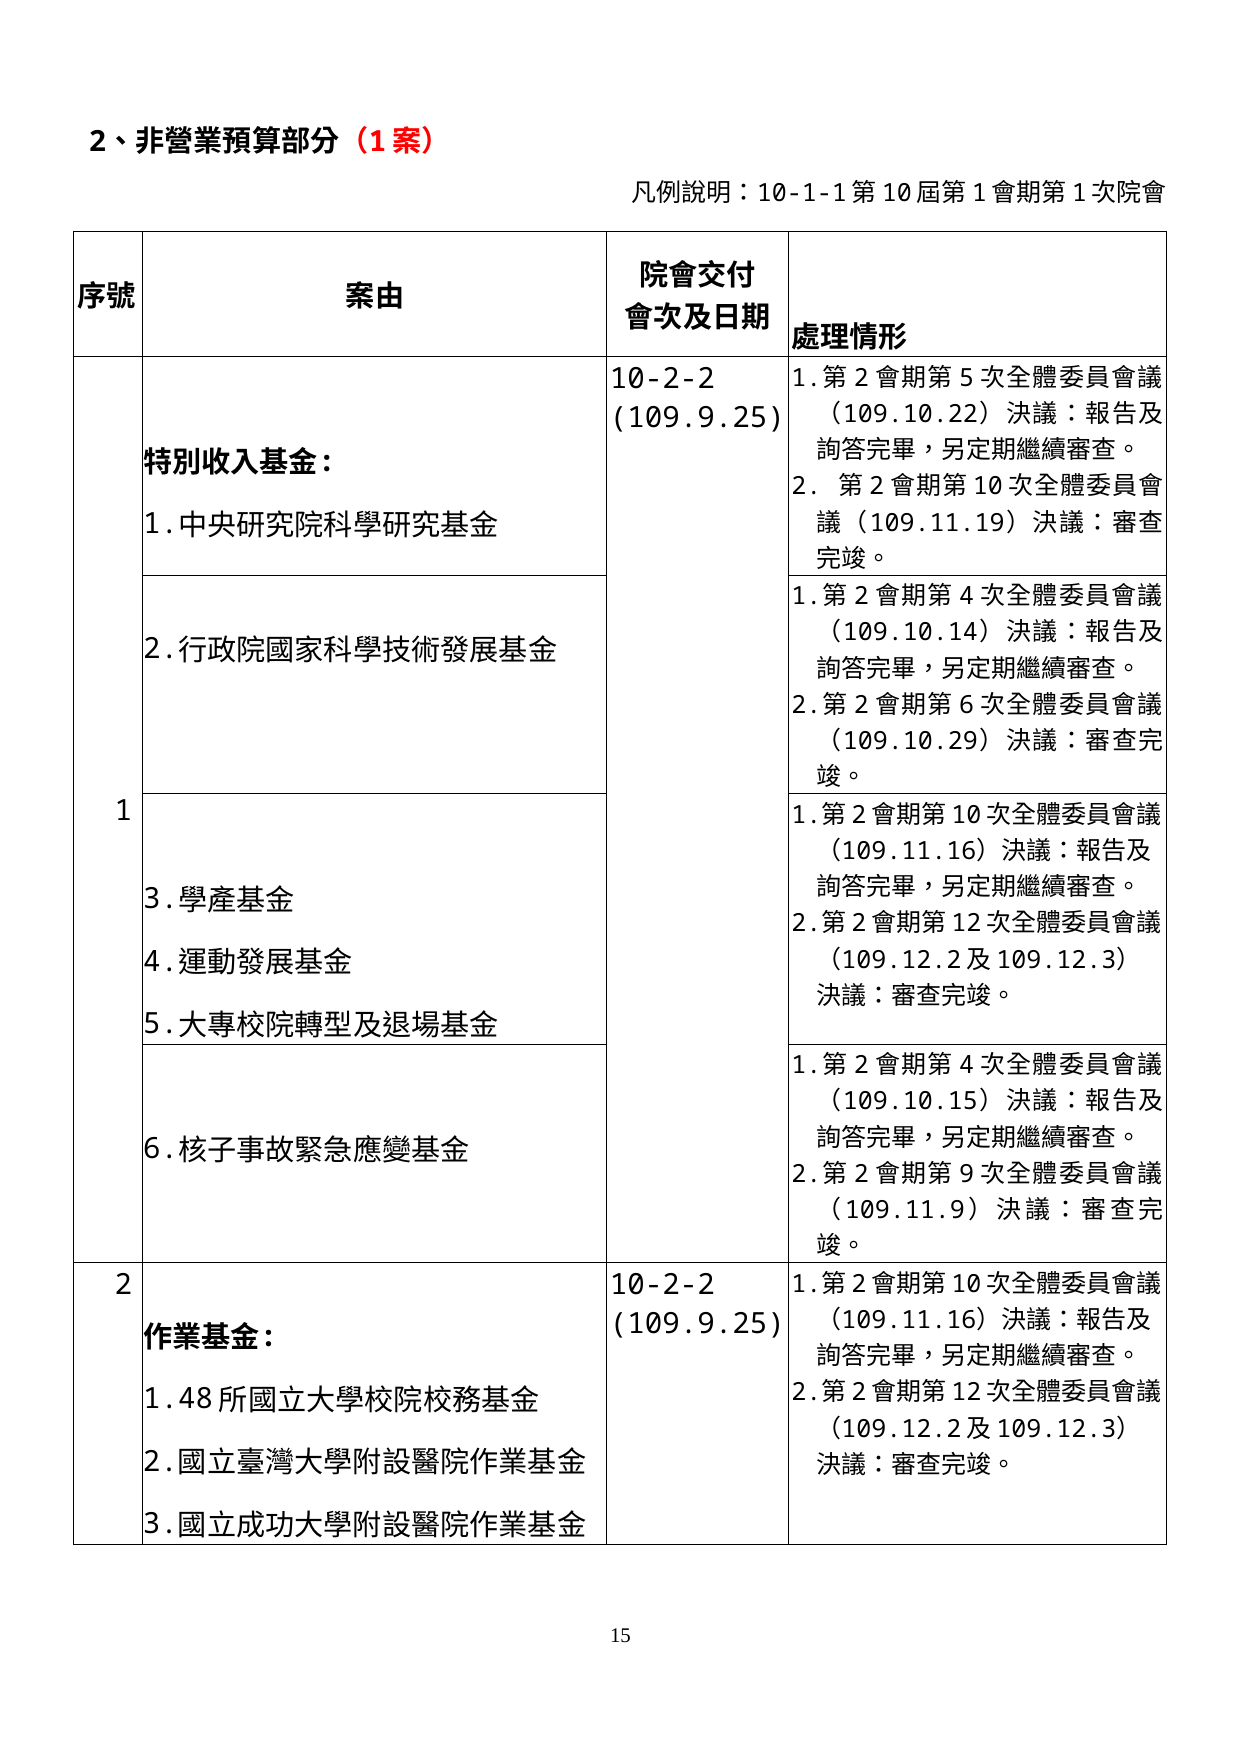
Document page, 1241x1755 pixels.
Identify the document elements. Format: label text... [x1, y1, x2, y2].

table_cell 1.第2會期第10次全體委員會議（109.11.16）決議：報告及詢答完畢，另定期繼續審查。 2.第2會期第12次全體委員會議（109.12.2及109.12.3）決議：審查完竣。 [789, 794, 1166, 1043]
table_cell 特別收入基金: 1.中央研究院科學研究基金 [143, 357, 606, 574]
table_header 案由 [143, 232, 606, 356]
table_cell 作業基金: 1.48所國立大學校院校務基金 2.國立臺灣大學附設醫院作業基金 3.國立成功大學附設醫院作業基金 [143, 1263, 606, 1543]
table_header 序號 [74, 232, 142, 356]
table_cell [74, 1263, 142, 1543]
table_cell 1.第2會期第10次全體委員會議（109.11.16）決議：報告及詢答完畢，另定期繼續審查。 2.第2會期第12次全體委員會議（109.12.2及109.12.3）決議：審查完竣。 [789, 1263, 1166, 1543]
table_header 處理情形 [789, 232, 1166, 356]
table_cell 3.學產基金 4.運動發展基金 5.大專校院轉型及退場基金 [143, 794, 606, 1043]
table_cell 1.第2會期第4次全體委員會議（109.10.14）決議：報告及詢答完畢，另定期繼續審查。 2.第2會期第6次全體委員會議（109.10.29）決議：審查完竣。 [789, 576, 1166, 793]
text 2、非營業預算部分（1案） [74, 118, 1166, 160]
table_header 院會交付 會次及日期 [607, 232, 788, 356]
table_cell 1.第2會期第4次全體委員會議（109.10.15）決議：報告及詢答完畢，另定期繼續審查。 2.第2會期第9次全體委員會議（109.11.9）決議：審查完竣。 [789, 1045, 1166, 1262]
table_cell 2.行政院國家科學技術發展基金 [143, 576, 606, 793]
table_cell 1.第2會期第5次全體委員會議（109.10.22）決議：報告及詢答完畢，另定期繼續審查。 2. 第2會期第10次全體委員會議（109.11.19）決議：審查完竣。 [789, 357, 1166, 574]
table_cell 10-2-2 (109.9.25) [607, 357, 788, 1262]
table_cell 6.核子事故緊急應變基金 [143, 1045, 606, 1262]
table_cell 10-2-2 (109.9.25) [607, 1263, 788, 1543]
table_cell [74, 357, 142, 1262]
text 凡例說明：10-1-1第10屆第1會期第1次院會 [74, 173, 1166, 209]
